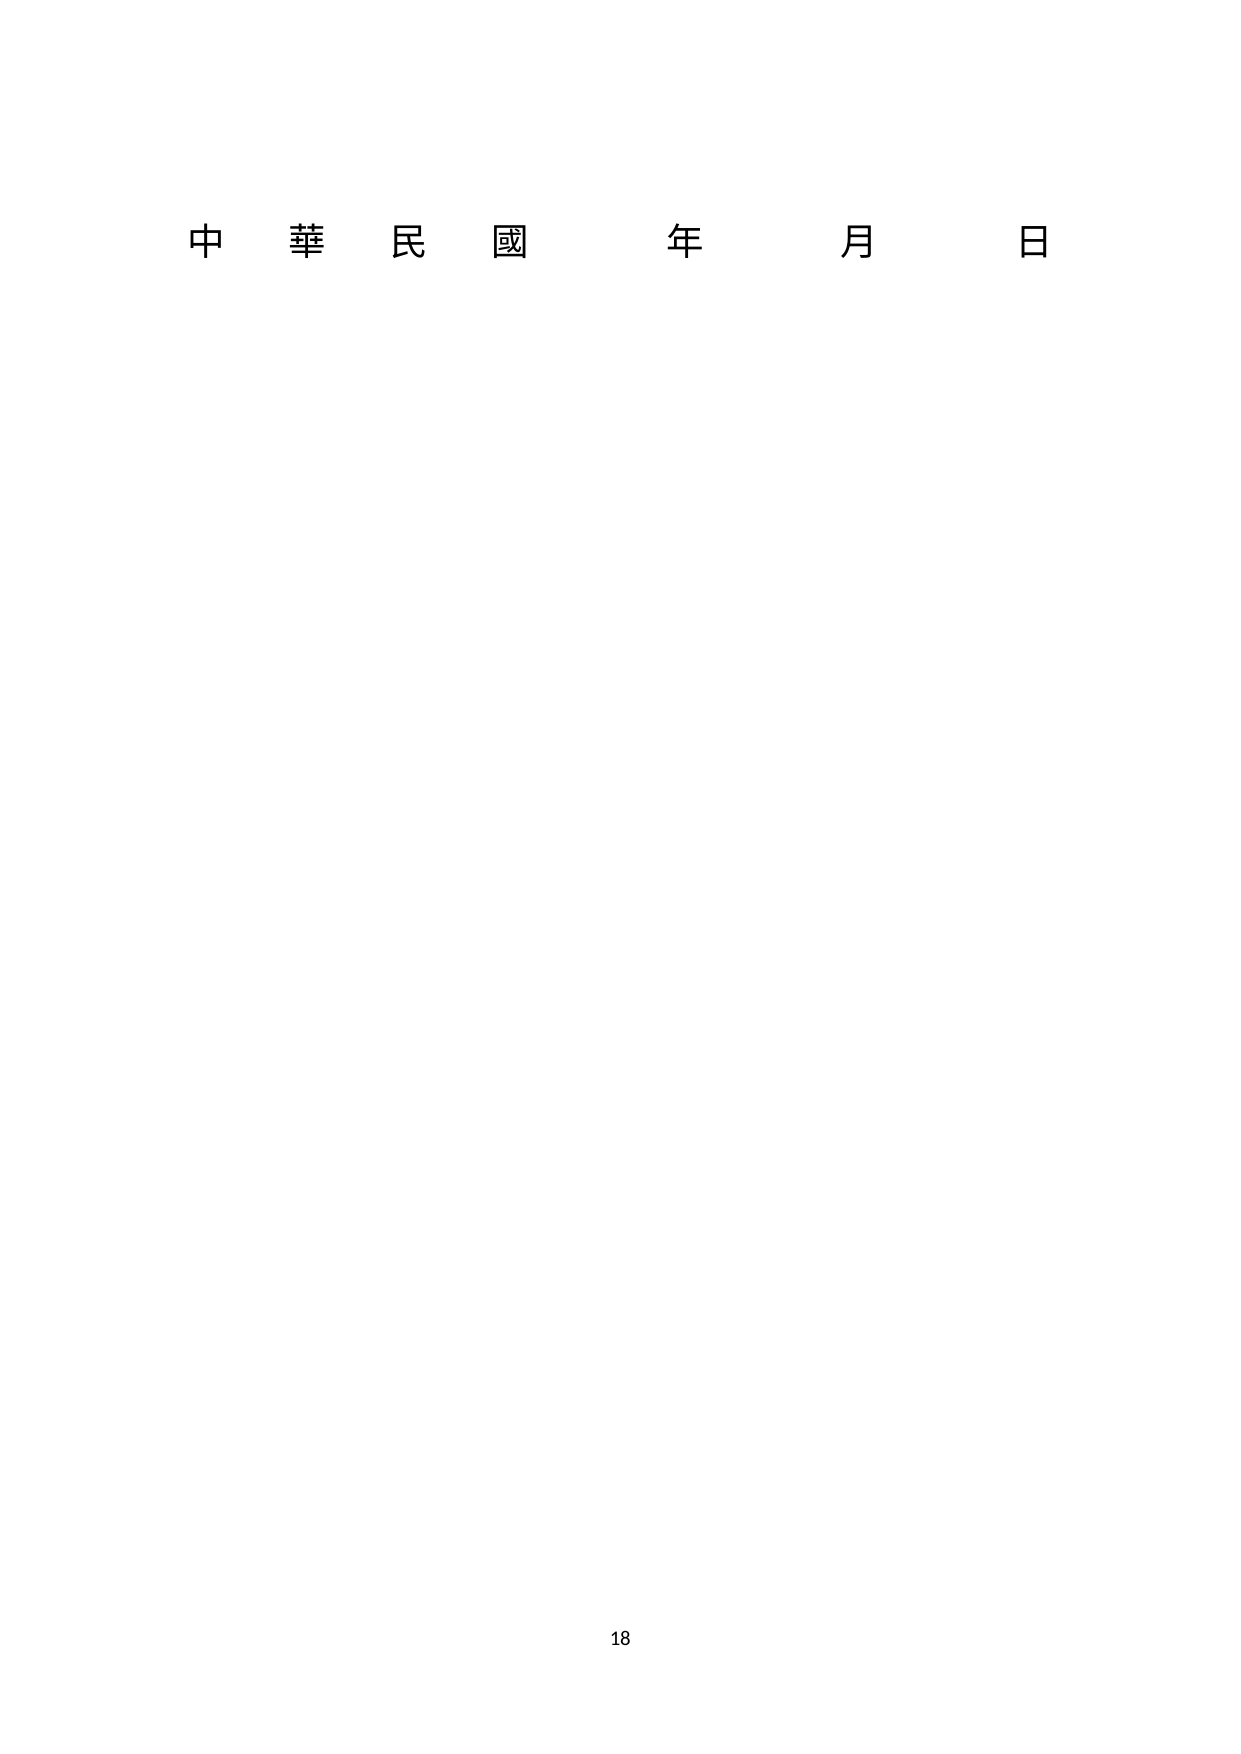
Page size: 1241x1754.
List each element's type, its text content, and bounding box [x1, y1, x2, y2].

text 中華民國 年 月 日 [187, 202, 1053, 277]
